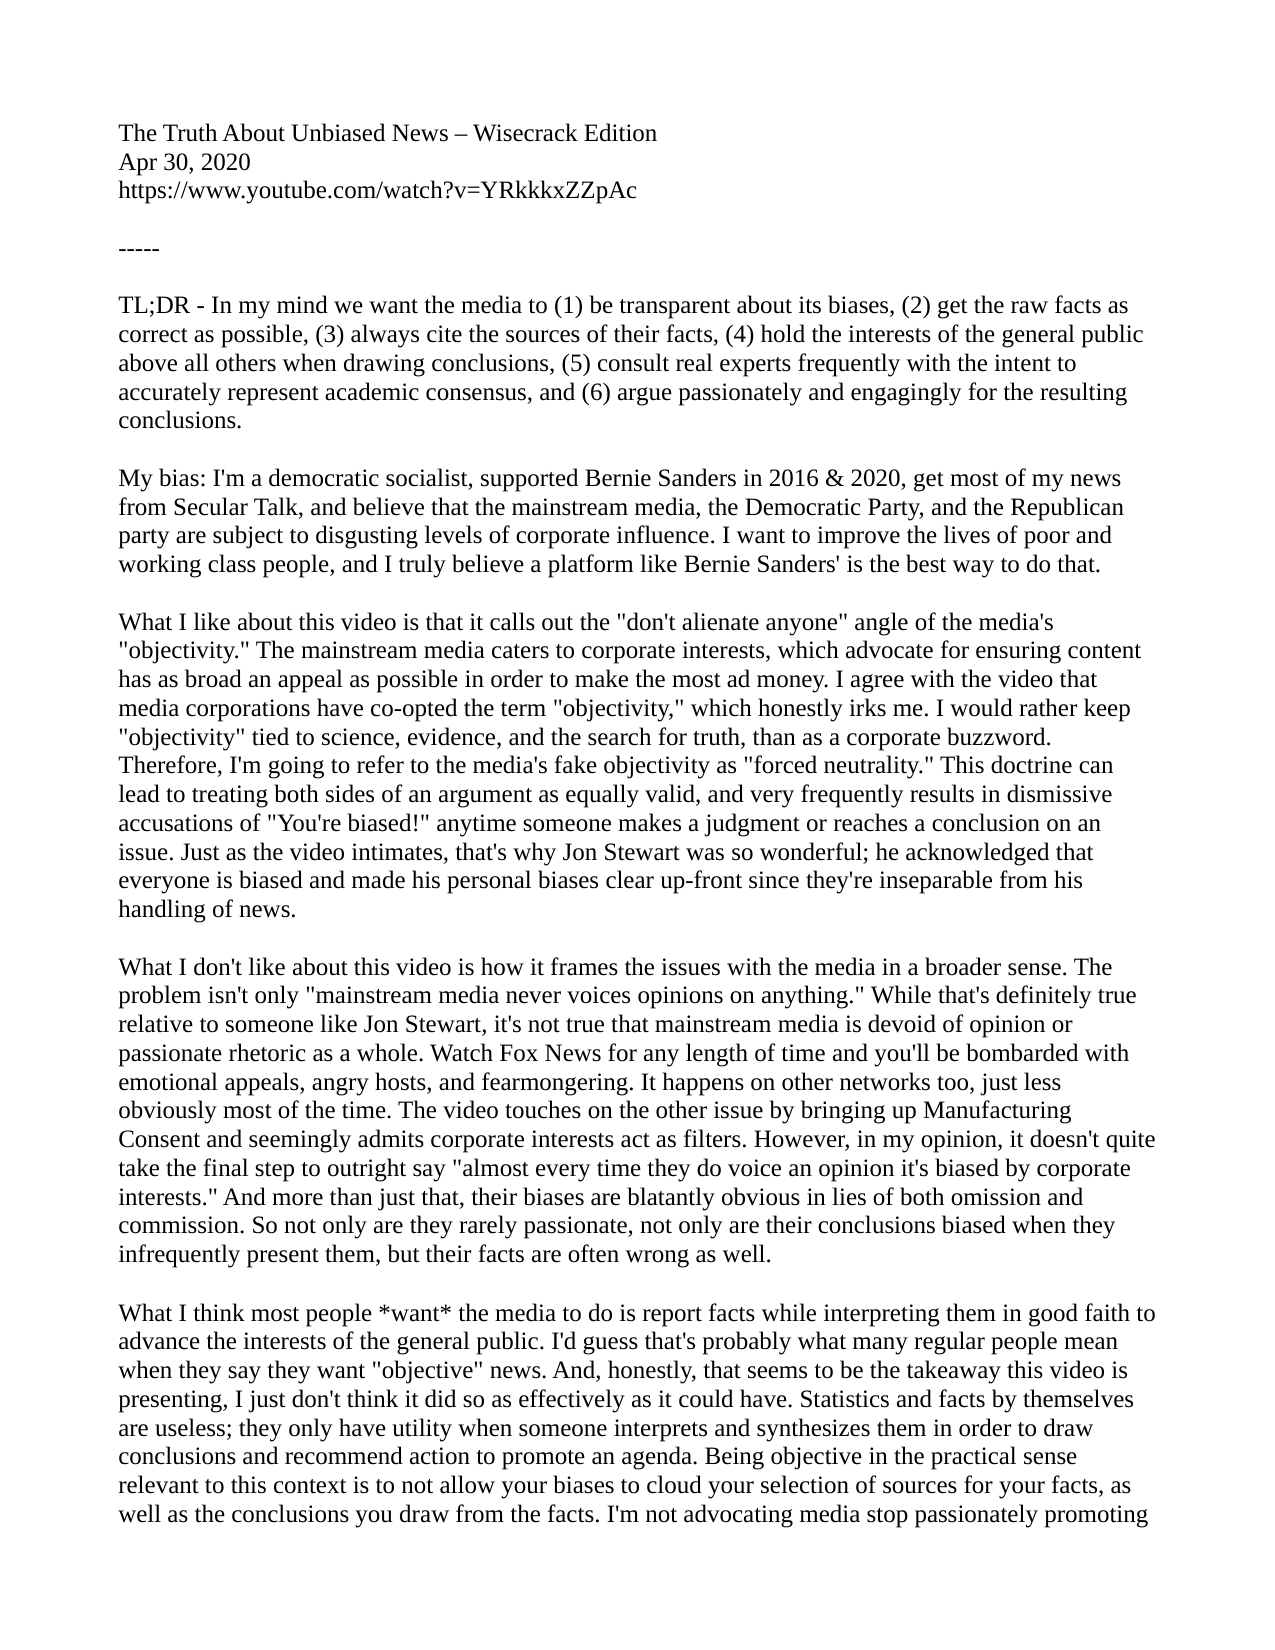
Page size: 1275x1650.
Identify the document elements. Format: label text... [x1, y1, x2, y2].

text My bias: I'm a democratic socialist, supported Bernie Sanders in 2016 & 2020, get most of my news from Secular Talk, and believe that the mainstream media, the Democratic Party, and the Republican party are subject to disgusting levels of corporate influence. I want to improve the lives of poor and working class people, and I truly believe a platform like Bernie Sanders' is the best way to do that. [118, 463, 1157, 578]
text TL;DR - In my mind we want the media to (1) be transparent about its biases, (2) get the raw facts as correct as possible, (3) always cite the sources of their facts, (4) hold the interests of the general public above all others when drawing conclusions, (5) consult real experts frequently with the intent to accurately represent academic consensus, and (6) argue passionately and engagingly for the resulting conclusions. [118, 291, 1157, 434]
text What I think most people *want* the media to do is report facts while interpreting them in good faith to advance the interests of the general public. I'd guess that's probably what many regular people mean when they say they want "objective" news. And, honestly, that seems to be the takeaway this video is presenting, I just don't think it did so as effectively as it could have. Statistics and facts by themselves are useless; they only have utility when someone interprets and synthesizes them in order to draw conclusions and recommend action to promote an agenda. Being objective in the practical sense relevant to this context is to not allow your biases to cloud your selection of sources for your facts, as well as the conclusions you draw from the facts. I'm not advocating media stop passionately promoting [118, 1298, 1157, 1528]
text The Truth About Unbiased News – Wisecrack Edition [118, 118, 1157, 147]
text ----- [118, 233, 1157, 262]
text https://www.youtube.com/watch?v=YRkkkxZZpAc [118, 176, 1157, 204]
text What I like about this video is that it calls out the "don't alienate anyone" angle of the media's "objectivity." The mainstream media caters to corporate interests, which advocate for ensuring content has as broad an appeal as possible in order to make the most ad money. I agree with the video that media corporations have co-opted the term "objectivity," which honestly irks me. I would rather keep "objectivity" tied to science, evidence, and the search for truth, than as a corporate buzzword. Therefore, I'm going to refer to the media's fake objectivity as "forced neutrality." This doctrine can lead to treating both sides of an argument as equally valid, and very frequently results in dismissive accusations of "You're biased!" anytime someone makes a judgment or reaches a conclusion on an issue. Just as the video intimates, that's why Jon Stewart was so wonderful; he acknowledged that everyone is biased and made his personal biases clear up-front since they're inseparable from his handling of news. What I don't like about this video is how it frames the issues with the media in a broader sense. The problem isn't only "mainstream media never voices opinions on anything." While that's definitely true relative to someone like Jon Stewart, it's not true that mainstream media is devoid of opinion or passionate rhetoric as a whole. Watch Fox News for any length of time and you'll be bombarded with emotional appeals, angry hosts, and fearmongering. It happens on other networks too, just less obviously most of the time. The video touches on the other issue by bringing up Manufacturing Consent and seemingly admits corporate interests act as filters. However, in my opinion, it doesn't quite take the final step to outright say "almost every time they do voice an opinion it's biased by corporate interests." And more than just that, their biases are blatantly obvious in lies of both omission and commission. So not only are they rarely passionate, not only are their conclusions biased when they infrequently present them, but their facts are often wrong as well. [118, 607, 1157, 1268]
text Apr 30, 2020 [118, 147, 1157, 176]
